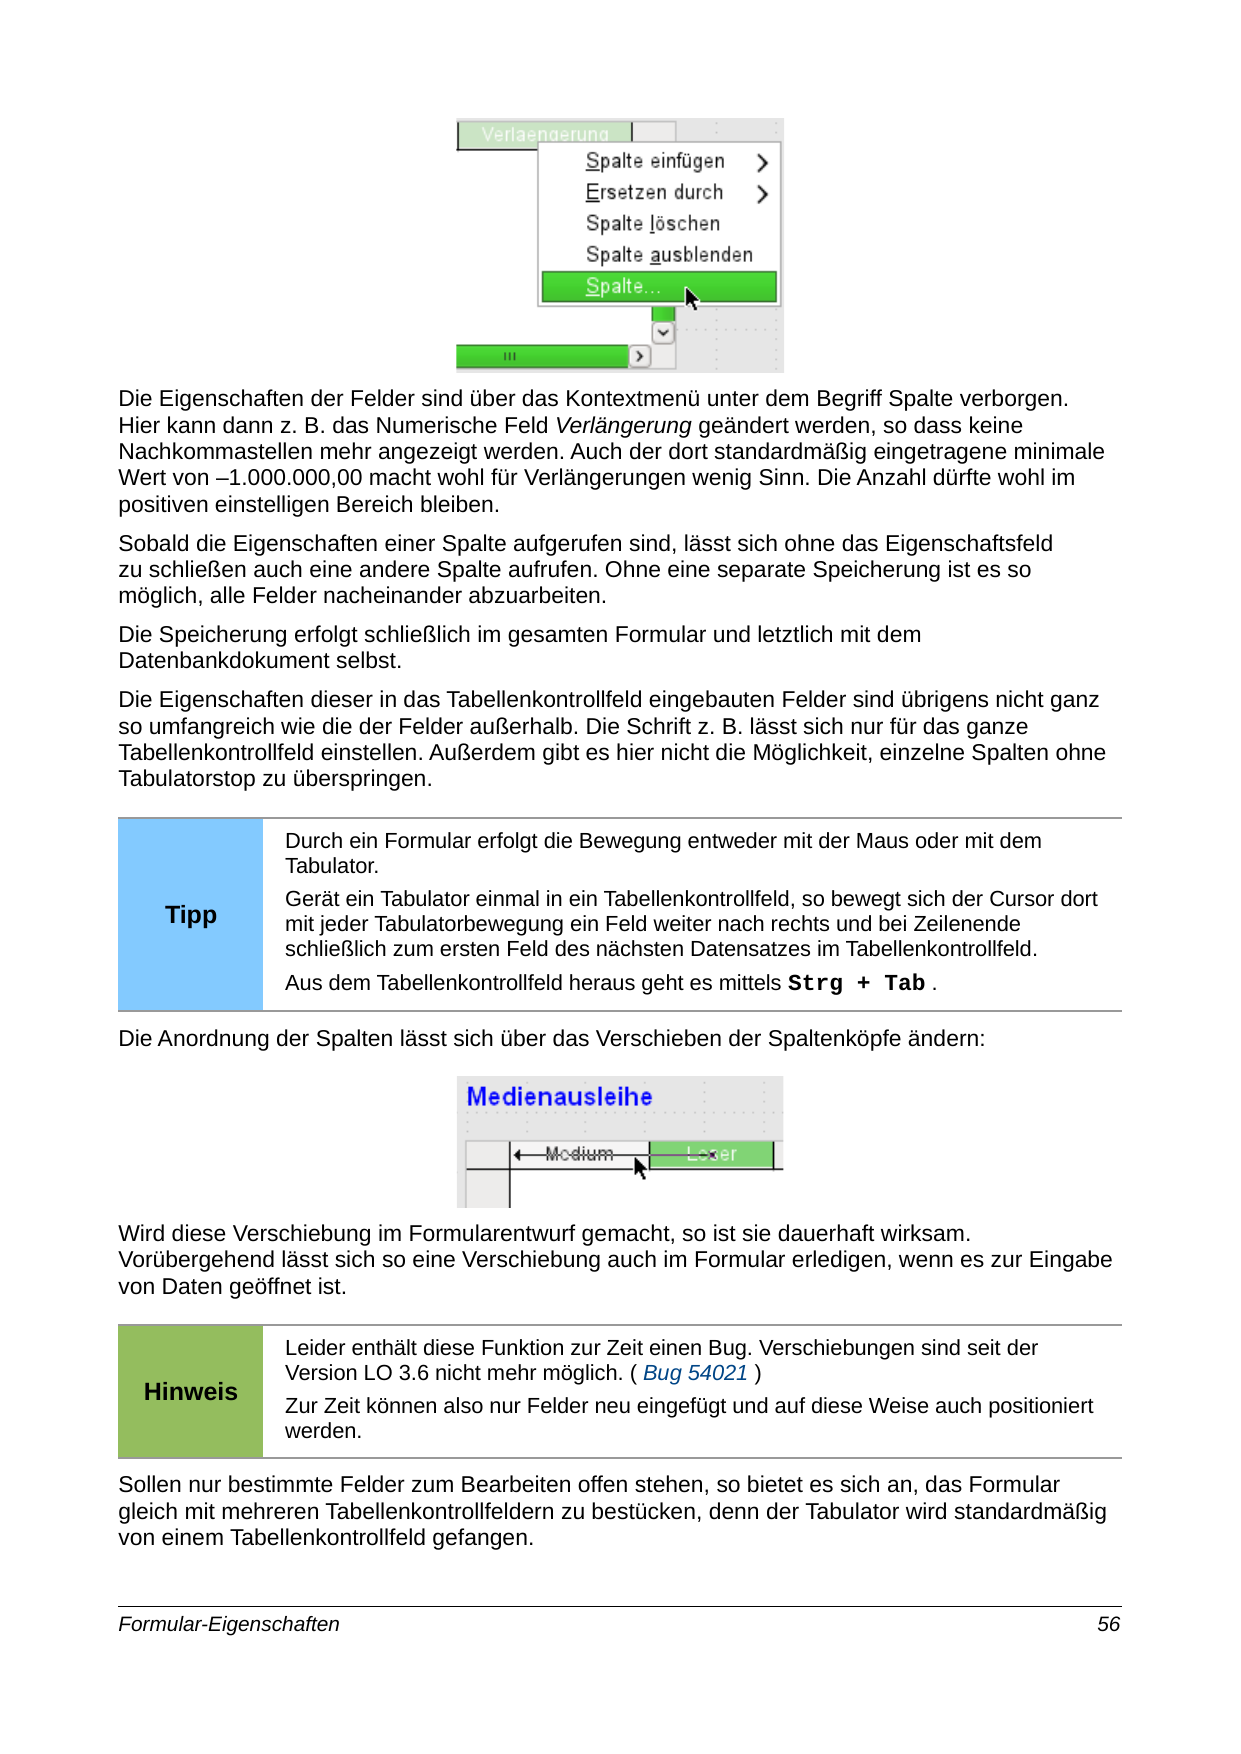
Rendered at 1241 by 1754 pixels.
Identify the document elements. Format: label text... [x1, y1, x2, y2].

picture [456, 118, 785, 373]
table_header Hinweis [118, 1326, 263, 1457]
text Die Eigenschaften dieser in das Tabellenkontrollfeld eingebauten Felder sind übrigens nicht ganz so umfangreich wie die der Felder außerhalb. Die Schrift z. B. lässt sich nur für das ganze Tabellenkontrollfeld einstellen. Außerdem gibt es hier nicht die Möglichkeit, einzelne Spalten ohne Tabulatorstop zu überspringen. [118, 686, 1122, 792]
table_header Leider enthält diese Funktion zur Zeit einen Bug. Verschiebungen sind seit der Version LO 3.6 nicht mehr möglich. ( Bug 54021 ) Zur Zeit können also nur Felder neu eingefügt und auf diese Weise auch positioniert werden. [264, 1326, 1122, 1457]
text Die Anordnung der Spalten lässt sich über das Verschieben der Spaltenköpfe ändern: [118, 1025, 1122, 1051]
text Wird diese Verschiebung im Formularentwurf gemacht, so ist sie dauerhaft wirksam. Vorübergehend lässt sich so eine Verschiebung auch im Formular erledigen, wenn es zur Eingabe von Daten geöffnet ist. [118, 1220, 1122, 1299]
table_header Tipp [118, 819, 263, 1010]
picture [456, 1076, 784, 1208]
text Sobald die Eigenschaften einer Spalte aufgerufen sind, lässt sich ohne das Eigenschaftsfeld zu schließen auch eine andere Spalte aufrufen. Ohne eine separate Speicherung ist es so möglich, alle Felder nacheinander abzuarbeiten. [118, 529, 1122, 609]
table_header Durch ein Formular erfolgt die Bewegung entweder mit der Maus oder mit dem Tabulator. Gerät ein Tabulator einmal in ein Tabellenkontrollfeld, so bewegt sich der Cursor dort mit jeder Tabulatorbewegung ein Feld weiter nach rechts und bei Zeilenende schließlich zum ersten Feld des nächsten Datensatzes im Tabellenkontrollfeld. Aus dem Tabellenkontrollfeld heraus geht es mittels Strg + Tab . [264, 819, 1122, 1010]
text Sollen nur bestimmte Felder zum Bearbeiten offen stehen, so bietet es sich an, das Formular gleich mit mehreren Tabellenkontrollfeldern zu bestücken, denn der Tabulator wird standardmäßig von einem Tabellenkontrollfeld gefangen. [118, 1471, 1122, 1550]
text Die Speicherung erfolgt schließlich im gesamten Formular und letztlich mit dem Datenbankdokument selbst. [118, 621, 1122, 674]
text Die Eigenschaften der Felder sind über das Kontextmenü unter dem Begriff Spalte verborgen. Hier kann dann z. B. das Numerische Feld Verlängerung geändert werden, so dass keine Nachkommastellen mehr angezeigt werden. Auch der dort standardmäßig eingetragene minimale Wert von –1.000.000,00 macht wohl für Verlängerungen wenig Sinn. Die Anzahl dürfte wohl im positiven einstelligen Bereich bleiben. [118, 385, 1122, 517]
